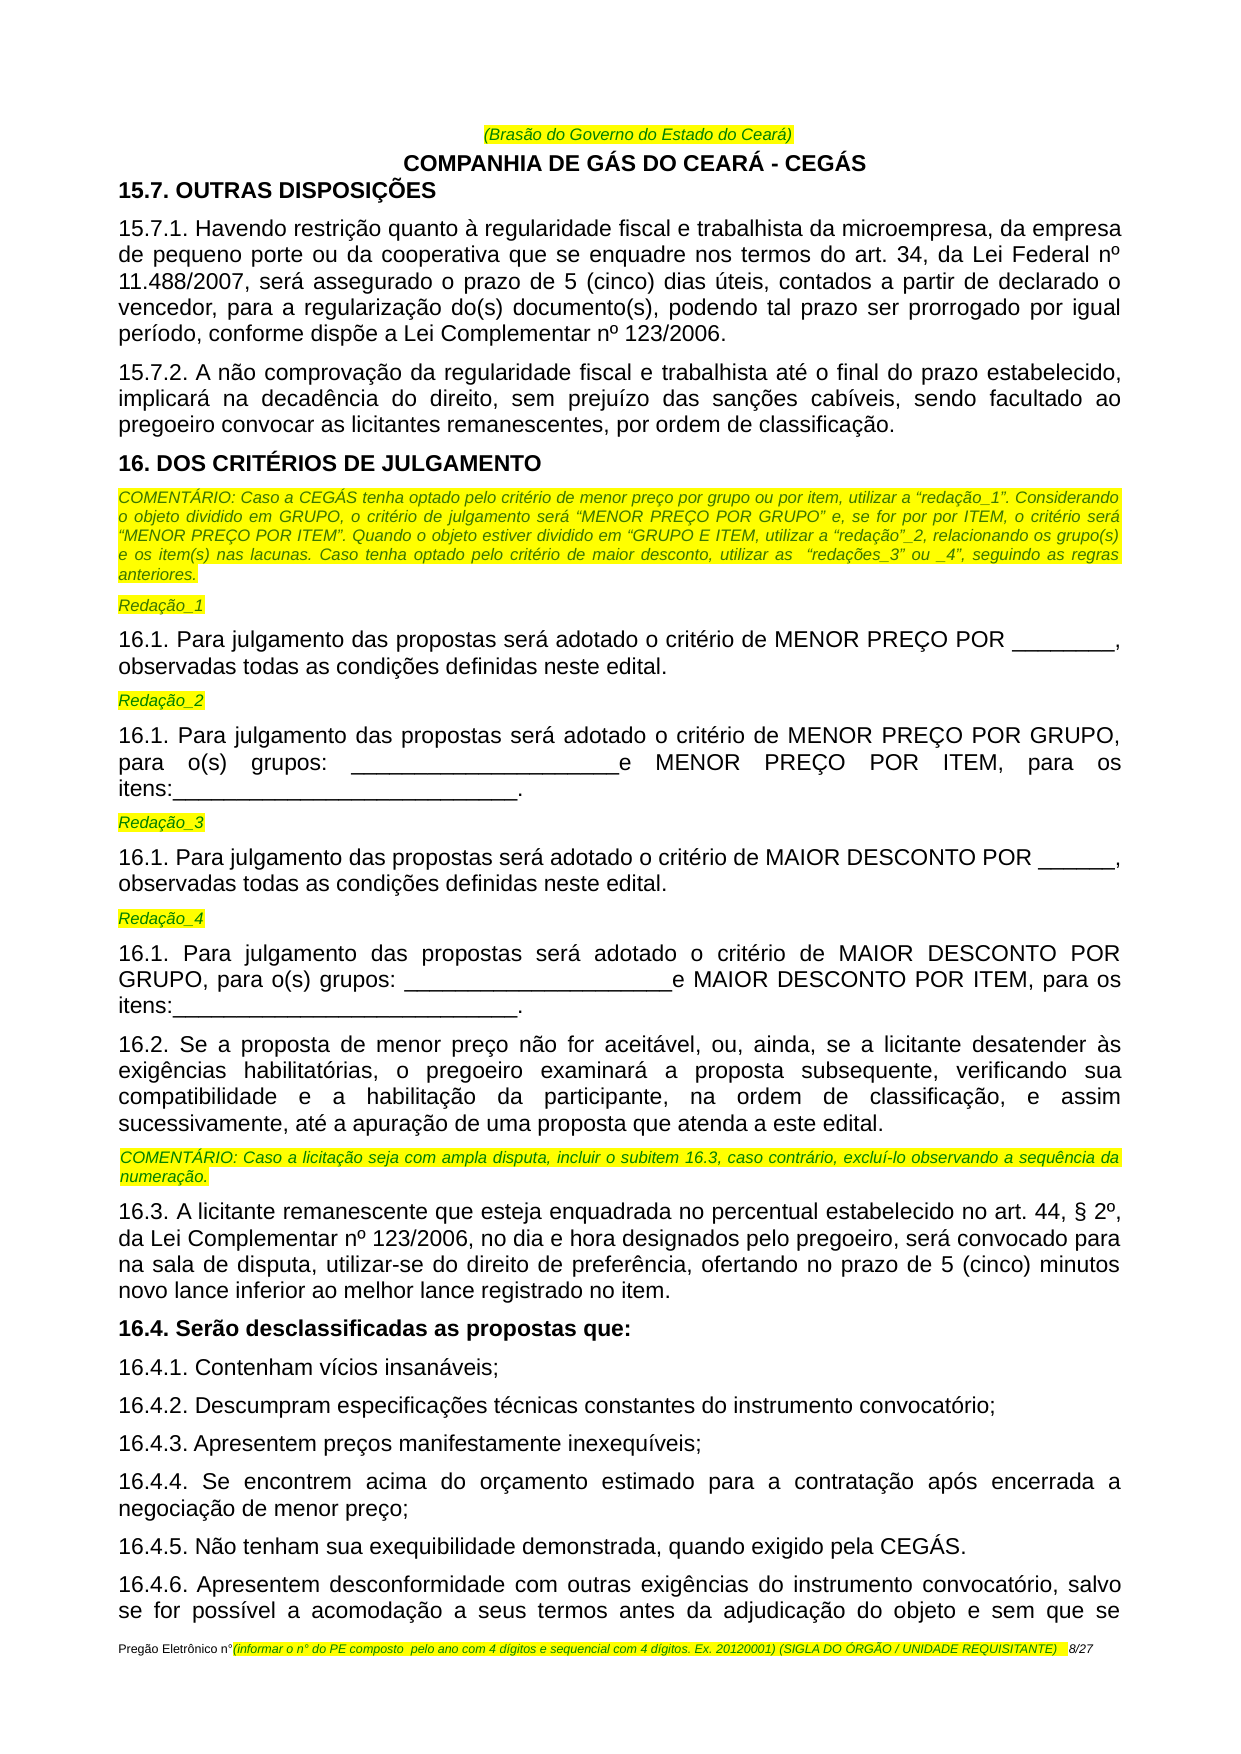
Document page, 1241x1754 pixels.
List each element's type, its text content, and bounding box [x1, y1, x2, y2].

text 16.4.1. Contenham vícios insanáveis; [118, 1354, 1122, 1380]
text 15.7.1. Havendo restrição quanto à regularidade fiscal e trabalhista da microempresa, da empresa de pequeno porte ou da cooperativa que se enquadre nos termos do art. 34, da Lei Federal nº 11.488/2007, será assegurado o prazo de 5 (cinco) dias úteis, contados a partir de declarado o vencedor, para a regularização do(s) documento(s), podendo tal prazo ser prorrogado por igual período, conforme dispõe a Lei Complementar nº 123/2006. [118, 215, 1122, 347]
text COMENTÁRIO: Caso a licitação seja com ampla disputa, incluir o subitem 16.3, caso contrário, excluí-lo observando a sequência da numeração. [120, 1148, 1122, 1186]
text 16.1. Para julgamento das propostas será adotado o critério de MENOR PREÇO POR GRUPO, para o(s) grupos: _____________________e MENOR PREÇO POR ITEM, para os itens:___________________________. [118, 722, 1122, 801]
text 16.3. A licitante remanescente que esteja enquadrada no percentual estabelecido no art. 44, § 2º, da Lei Complementar nº 123/2006, no dia e hora designados pelo pregoeiro, será convocado para na sala de disputa, utilizar-se do direito de preferência, ofertando no prazo de 5 (cinco) minutos novo lance inferior ao melhor lance registrado no item. [118, 1198, 1122, 1303]
text 16.1. Para julgamento das propostas será adotado o critério de MENOR PREÇO POR ________, observadas todas as condições definidas neste edital. [118, 626, 1122, 679]
text 16.4.6. Apresentem desconformidade com outras exigências do instrumento convocatório, salvo se for possível a acomodação a seus termos antes da adjudicação do objeto e sem que se [118, 1571, 1122, 1624]
text 15.7. OUTRAS DISPOSIÇÕES [118, 177, 1122, 203]
text 16.4.5. Não tenham sua exequibilidade demonstrada, quando exigido pela CEGÁS. [118, 1533, 1122, 1559]
text 15.7.2. A não comprovação da regularidade fiscal e trabalhista até o final do prazo estabelecido, implicará na decadência do direito, sem prejuízo das sanções cabíveis, sendo facultado ao pregoeiro convocar as licitantes remanescentes, por ordem de classificação. [118, 358, 1122, 438]
text 16.4.3. Apresentem preços manifestamente inexequíveis; [118, 1430, 1122, 1456]
text 16. DOS CRITÉRIOS DE JULGAMENTO [118, 449, 1122, 476]
text Redação_4 [118, 909, 1122, 928]
text 16.1. Para julgamento das propostas será adotado o critério de MAIOR DESCONTO POR ______, observadas todas as condições definidas neste edital. [118, 844, 1122, 897]
text 16.4.2. Descumpram especificações técnicas constantes do instrumento convocatório; [118, 1392, 1122, 1418]
text Redação_2 [118, 691, 1122, 710]
text Redação_1 [118, 595, 1122, 614]
text 16.1. Para julgamento das propostas será adotado o critério de MAIOR DESCONTO POR GRUPO, para o(s) grupos: _____________________e MAIOR DESCONTO POR ITEM, para os itens:___________________________. [118, 940, 1122, 1019]
text Redação_3 [118, 813, 1122, 832]
text COMENTÁRIO: Caso a CEGÁS tenha optado pelo critério de menor preço por grupo ou por item, utilizar a “redação_1”. Considerando o objeto dividido em GRUPO, o critério de julgamento será “MENOR PREÇO POR GRUPO” e, se for por por ITEM, o critério será “MENOR PREÇO POR ITEM”. Quando o objeto estiver dividido em “GRUPO E ITEM, utilizar a “redação”_2, relacionando os grupo(s) e os item(s) nas lacunas. Caso tenha optado pelo critério de maior desconto, utilizar as “redações_3” ou _4”, seguindo as regras anteriores. [118, 488, 1122, 583]
text 16.4.4. Se encontrem acima do orçamento estimado para a contratação após encerrada a negociação de menor preço; [118, 1468, 1122, 1521]
text 16.2. Se a proposta de menor preço não for aceitável, ou, ainda, se a licitante desatender às exigências habilitatórias, o pregoeiro examinará a proposta subsequente, verificando sua compatibilidade e a habilitação da participante, na ordem de classificação, e assim sucessivamente, até a apuração de uma proposta que atenda a este edital. [118, 1031, 1122, 1136]
text 16.4. Serão desclassificadas as propostas que: [118, 1315, 1122, 1342]
